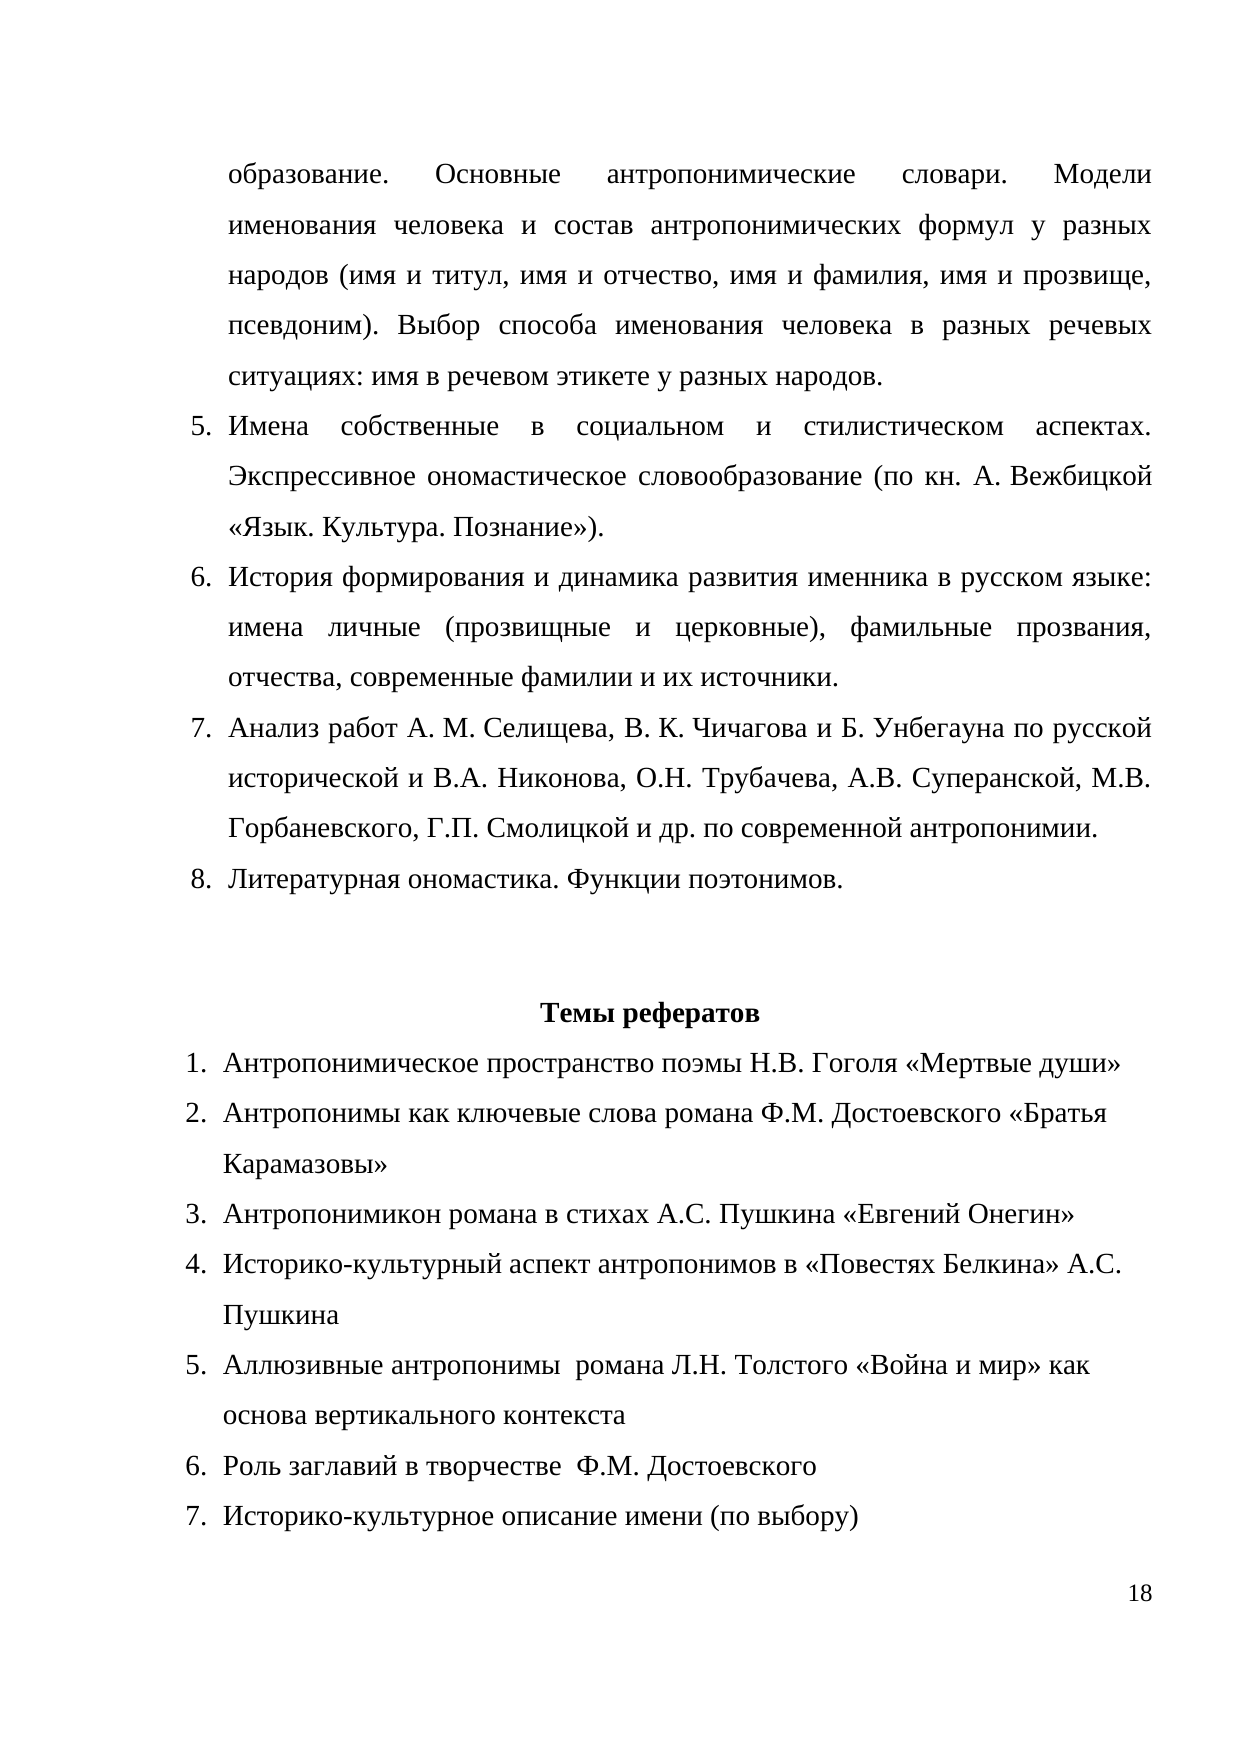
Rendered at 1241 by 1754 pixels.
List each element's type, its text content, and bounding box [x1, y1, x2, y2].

list Анализ работ А. М. Селищева, В. К. Чичагова и Б. Унбегауна по русской исторической и В.А. Никонова, О.Н. Трубачева, А.В. Суперанской, М.В. Горбаневского, Г.П. Смолицкой и др. по современной антропонимии. [190, 710, 1152, 844]
text Темы рефератов [148, 995, 1152, 1028]
list Антропонимикон романа в стихах А.С. Пушкина «Евгений Онегин» [185, 1196, 1152, 1230]
list Историко-культурный аспект антропонимов в «Повестях Белкина» А.С. Пушкина [185, 1247, 1152, 1330]
list Имена собственные в социальном и стилистическом аспектах. Экспрессивное ономастическое словообразование (по кн. А. Вежбицкой «Язык. Культура. Познание»). [190, 408, 1152, 542]
list образование. Основные антропонимические словари. Модели именования человека и состав антропонимических формул у разных народов (имя и титул, имя и отчество, имя и фамилия, имя и прозвище, псевдоним). Выбор способа именования человека в разных речевых ситуациях: имя в речевом этикете у разных народов. [190, 156, 1152, 391]
list История формирования и динамика развития именника в русском языке: имена личные (прозвищные и церковные), фамильные прозвания, отчества, современные фамилии и их источники. [190, 559, 1152, 693]
list Историко-культурное описание имени (по выбору) [185, 1498, 1152, 1532]
list Антропонимическое пространство поэмы Н.В. Гоголя «Мертвые души» [185, 1045, 1152, 1079]
list Аллюзивные антропонимы романа Л.Н. Толстого «Война и мир» как основа вертикального контекста [185, 1347, 1152, 1431]
list Антропонимы как ключевые слова романа Ф.М. Достоевского «Братья Карамазовы» [185, 1096, 1152, 1179]
list Роль заглавий в творчестве Ф.М. Достоевского [185, 1448, 1152, 1481]
list Литературная ономастика. Функции поэтонимов. [190, 861, 1152, 894]
